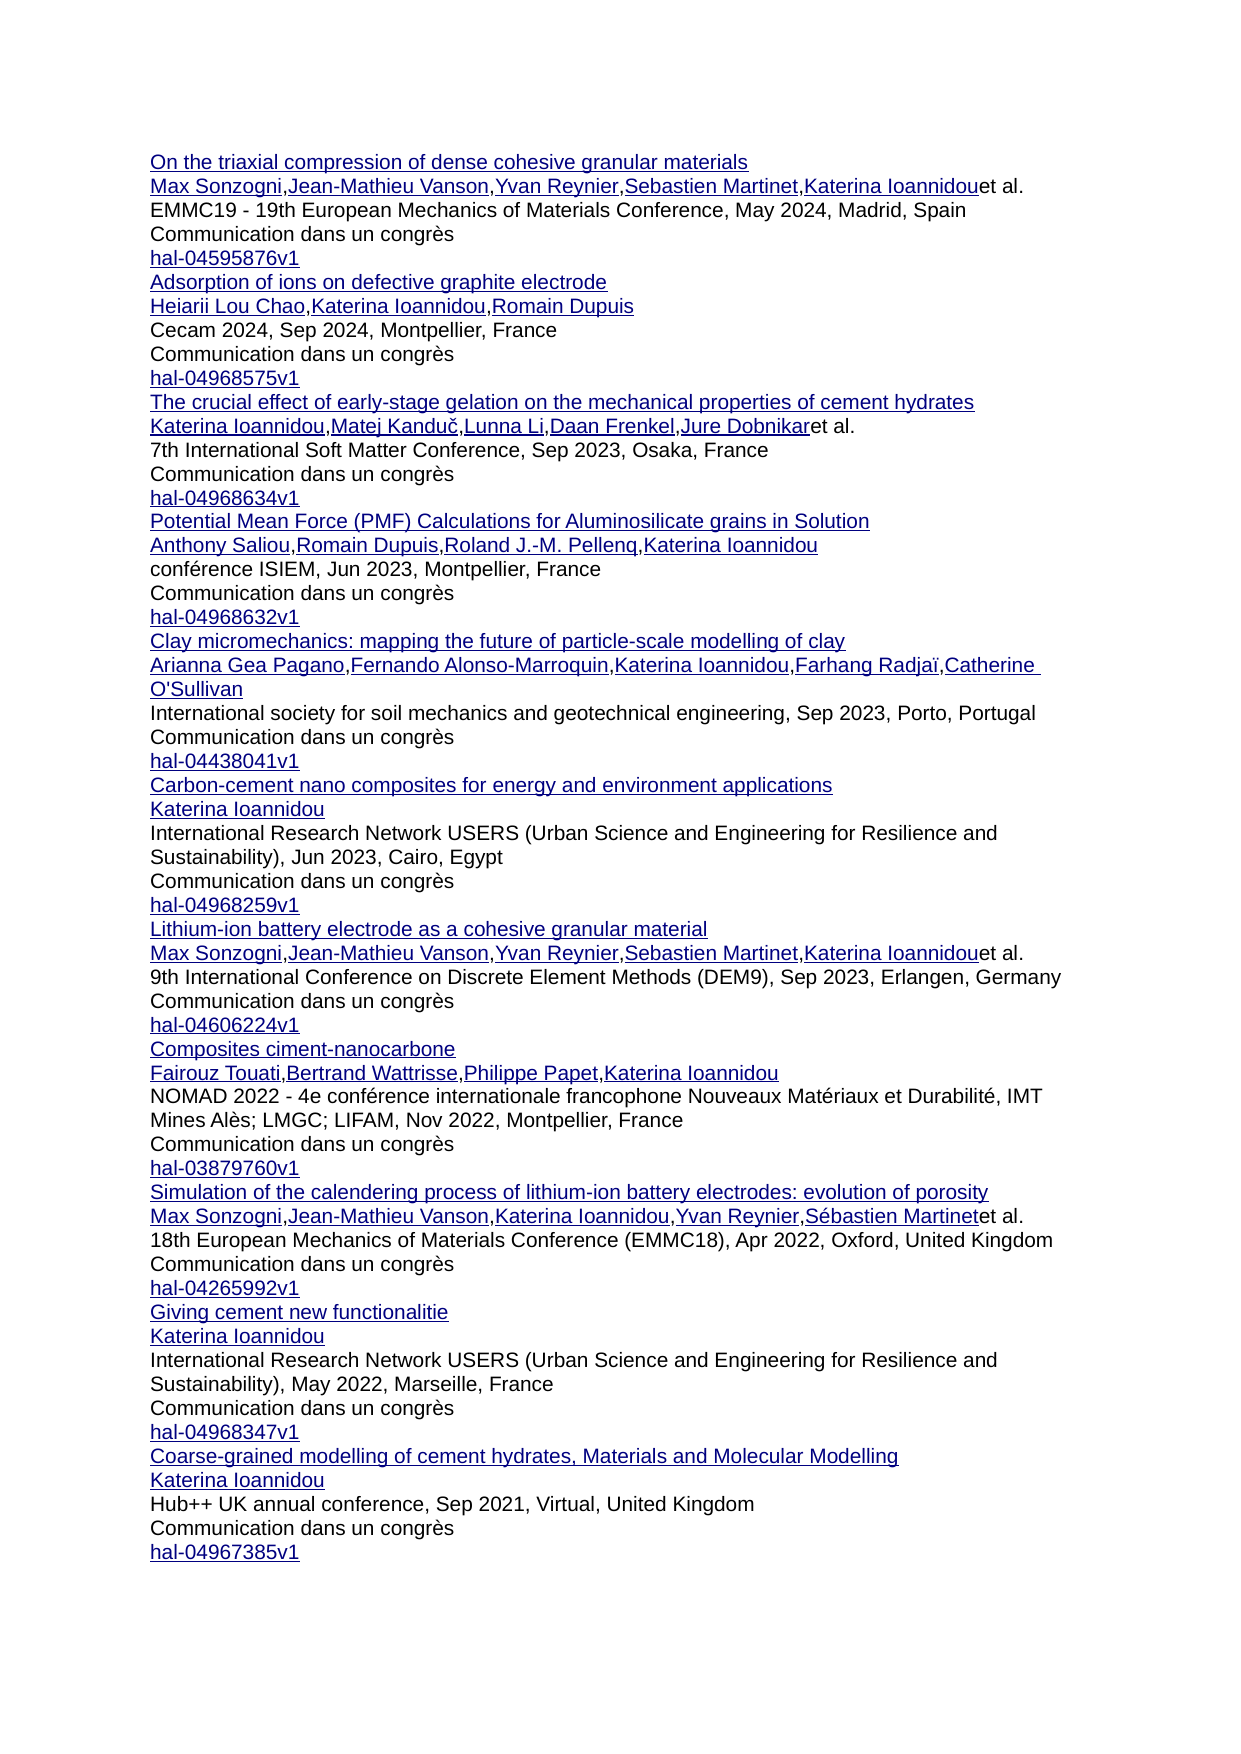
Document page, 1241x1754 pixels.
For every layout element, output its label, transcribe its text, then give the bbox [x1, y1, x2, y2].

table_cell Adsorption of ions on defective graphite electrode Heiarii Lou Chao,Katerina Ioannidou,Romain Dupuis Cecam 2024, Sep 2024, Montpellier, France Communication dans un congrès hal-04968575v1 [150, 270, 1090, 389]
table_cell Lithium-ion battery electrode as a cohesive granular material Max Sonzogni,Jean-Mathieu Vanson,Yvan Reynier,Sebastien Martinet,Katerina Ioannidouet al. 9th International Conference on Discrete Element Methods (DEM9), Sep 2023, Erlangen, Germany Communication dans un congrès hal-04606224v1 [150, 917, 1090, 1036]
table_cell On the triaxial compression of dense cohesive granular materials Max Sonzogni,Jean-Mathieu Vanson,Yvan Reynier,Sebastien Martinet,Katerina Ioannidouet al. EMMC19 - 19th European Mechanics of Materials Conference, May 2024, Madrid, Spain Communication dans un congrès hal-04595876v1 [150, 150, 1090, 270]
table_cell Composites ciment-nanocarbone Fairouz Touati,Bertrand Wattrisse,Philippe Papet,Katerina Ioannidou NOMAD 2022 - 4e conférence internationale francophone Nouveaux Matériaux et Durabilité, IMT Mines Alès; LMGC; LIFAM, Nov 2022, Montpellier, France Communication dans un congrès hal-03879760v1 [150, 1036, 1090, 1180]
table_cell Clay micromechanics: mapping the future of particle-scale modelling of clay Arianna Gea Pagano,Fernando Alonso-Marroquin,Katerina Ioannidou,Farhang Radjaï,Catherine O'Sullivan International society for soil mechanics and geotechnical engineering, Sep 2023, Porto, Portugal Communication dans un congrès hal-04438041v1 [150, 629, 1090, 773]
table_cell Coarse-grained modelling of cement hydrates, Materials and Molecular Modelling Katerina Ioannidou Hub++ UK annual conference, Sep 2021, Virtual, United Kingdom Communication dans un congrès hal-04967385v1 [150, 1444, 1090, 1563]
table_cell Potential Mean Force (PMF) Calculations for Aluminosilicate grains in Solution Anthony Saliou,Romain Dupuis,Roland J.-M. Pellenq,Katerina Ioannidou conférence ISIEM, Jun 2023, Montpellier, France Communication dans un congrès hal-04968632v1 [150, 509, 1090, 629]
table_cell Simulation of the calendering process of lithium-ion battery electrodes: evolution of porosity Max Sonzogni,Jean-Mathieu Vanson,Katerina Ioannidou,Yvan Reynier,Sébastien Martinetet al. 18th European Mechanics of Materials Conference (EMMC18), Apr 2022, Oxford, United Kingdom Communication dans un congrès hal-04265992v1 [150, 1180, 1090, 1300]
table_cell The crucial effect of early-stage gelation on the mechanical properties of cement hydrates Katerina Ioannidou,Matej Kanduč,Lunna Li,Daan Frenkel,Jure Dobnikaret al. 7th International Soft Matter Conference, Sep 2023, Osaka, France Communication dans un congrès hal-04968634v1 [150, 390, 1090, 509]
table_cell Giving cement new functionalitie Katerina Ioannidou International Research Network USERS (Urban Science and Engineering for Resilience and Sustainability), May 2022, Marseille, France Communication dans un congrès hal-04968347v1 [150, 1300, 1090, 1444]
table_cell Carbon-cement nano composites for energy and environment applications Katerina Ioannidou International Research Network USERS (Urban Science and Engineering for Resilience and Sustainability), Jun 2023, Cairo, Egypt Communication dans un congrès hal-04968259v1 [150, 773, 1090, 917]
